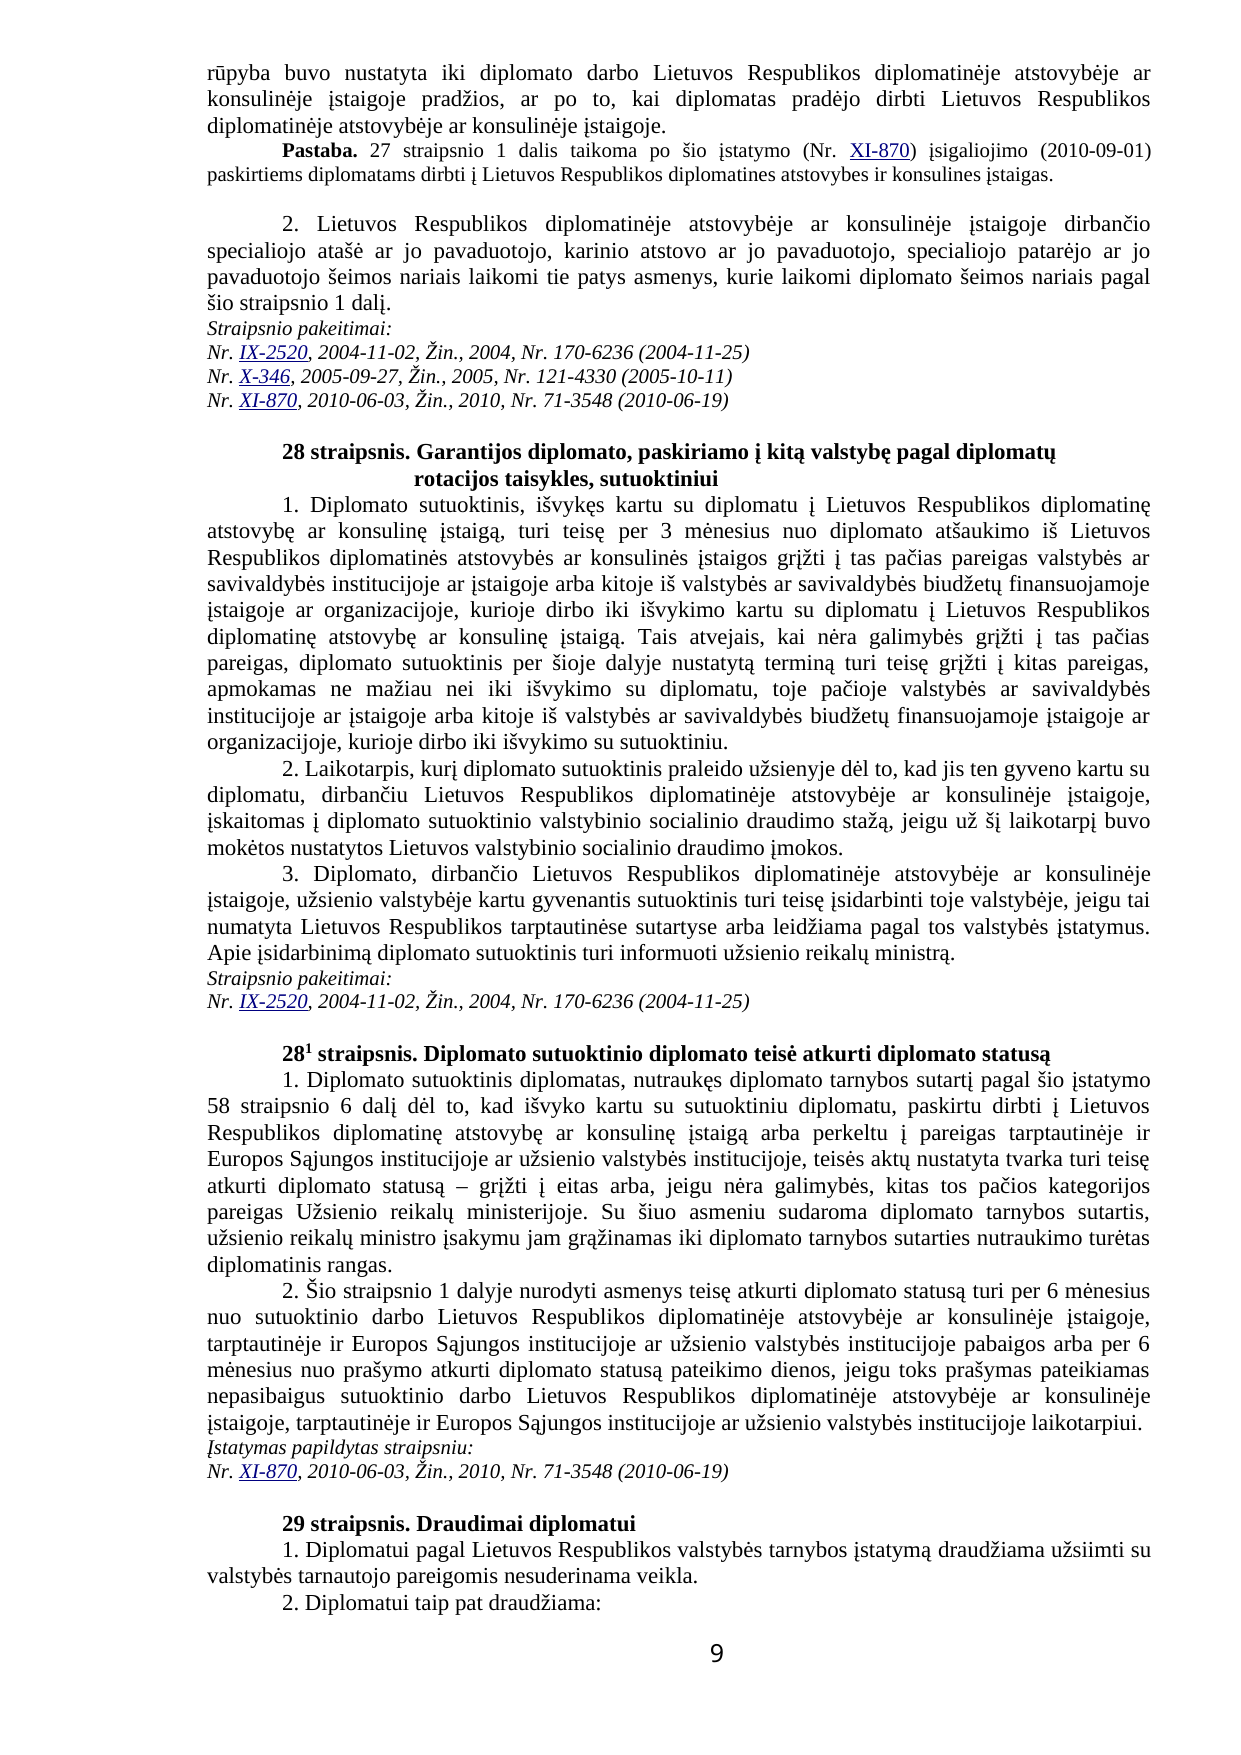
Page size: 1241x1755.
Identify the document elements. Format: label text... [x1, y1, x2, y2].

text 29 straipsnis. Draudimai diplomatui [207, 1510, 1152, 1536]
text 1. Diplomato sutuoktinis diplomatas, nutraukęs diplomato tarnybos sutartį pagal šio įstatymo 58 straipsnio 6 dalį dėl to, kad išvyko kartu su sutuoktiniu diplomatu, paskirtu dirbti į Lietuvos Respublikos diplomatinę atstovybę ar konsulinę įstaigą arba perkeltu į pareigas tarptautinėje ir Europos Sąjungos institucijoje ar užsienio valstybės institucijoje, teisės aktų nustatyta tvarka turi teisę atkurti diplomato statusą – grįžti į eitas arba, jeigu nėra galimybės, kitas tos pačios kategorijos pareigas Užsienio reikalų ministerijoje. Su šiuo asmeniu sudaroma diplomato tarnybos sutartis, užsienio reikalų ministro įsakymu jam grąžinamas iki diplomato tarnybos sutarties nutraukimo turėtas diplomatinis rangas. [207, 1066, 1152, 1277]
text Pastaba. 27 straipsnio 1 dalis taikoma po šio įstatymo (Nr. XI-870) įsigaliojimo (2010-09-01) paskirtiems diplomatams dirbti į Lietuvos Respublikos diplomatines atstovybes ir konsulines įstaigas. [207, 138, 1152, 186]
text rūpyba buvo nustatyta iki diplomato darbo Lietuvos Respublikos diplomatinėje atstovybėje ar konsulinėje įstaigoje pradžios, ar po to, kai diplomatas pradėjo dirbti Lietuvos Respublikos diplomatinėje atstovybėje ar konsulinėje įstaigoje. [207, 59, 1152, 138]
text Nr. XI-870, 2010-06-03, Žin., 2010, Nr. 71-3548 (2010-06-19) [207, 388, 1152, 412]
text 1. Diplomato sutuoktinis, išvykęs kartu su diplomatu į Lietuvos Respublikos diplomatinę atstovybę ar konsulinę įstaigą, turi teisę per 3 mėnesius nuo diplomato atšaukimo iš Lietuvos Respublikos diplomatinės atstovybės ar konsulinės įstaigos grįžti į tas pačias pareigas valstybės ar savivaldybės institucijoje ar įstaigoje arba kitoje iš valstybės ar savivaldybės biudžetų finansuojamoje įstaigoje ar organizacijoje, kurioje dirbo iki išvykimo kartu su diplomatu į Lietuvos Respublikos diplomatinę atstovybę ar konsulinę įstaigą. Tais atvejais, kai nėra galimybės grįžti į tas pačias pareigas, diplomato sutuoktinis per šioje dalyje nustatytą terminą turi teisę grįžti į kitas pareigas, apmokamas ne mažiau nei iki išvykimo su diplomatu, toje pačioje valstybės ar savivaldybės institucijoje ar įstaigoje arba kitoje iš valstybės ar savivaldybės biudžetų finansuojamoje įstaigoje ar organizacijoje, kurioje dirbo iki išvykimo su sutuoktiniu. [207, 491, 1152, 754]
text 2. Laikotarpis, kurį diplomato sutuoktinis praleido užsienyje dėl to, kad jis ten gyveno kartu su diplomatu, dirbančiu Lietuvos Respublikos diplomatinėje atstovybėje ar konsulinėje įstaigoje, įskaitomas į diplomato sutuoktinio valstybinio socialinio draudimo stažą, jeigu už šį laikotarpį buvo mokėtos nustatytos Lietuvos valstybinio socialinio draudimo įmokos. [207, 754, 1152, 860]
text 1. Diplomatui pagal Lietuvos Respublikos valstybės tarnybos įstatymą draudžiama užsiimti su valstybės tarnautojo pareigomis nesuderinama veikla. [207, 1536, 1152, 1589]
text Nr. IX-2520, 2004-11-02, Žin., 2004, Nr. 170-6236 (2004-11-25) [207, 989, 1152, 1013]
text 2. Šio straipsnio 1 dalyje nurodyti asmenys teisę atkurti diplomato statusą turi per 6 mėnesius nuo sutuoktinio darbo Lietuvos Respublikos diplomatinėje atstovybėje ar konsulinėje įstaigoje, tarptautinėje ir Europos Sąjungos institucijoje ar užsienio valstybės institucijoje pabaigos arba per 6 mėnesius nuo prašymo atkurti diplomato statusą pateikimo dienos, jeigu toks prašymas pateikiamas nepasibaigus sutuoktinio darbo Lietuvos Respublikos diplomatinėje atstovybėje ar konsulinėje įstaigoje, tarptautinėje ir Europos Sąjungos institucijoje ar užsienio valstybės institucijoje laikotarpiui. [207, 1277, 1152, 1435]
text 3. Diplomato, dirbančio Lietuvos Respublikos diplomatinėje atstovybėje ar konsulinėje įstaigoje, užsienio valstybėje kartu gyvenantis sutuoktinis turi teisę įsidarbinti toje valstybėje, jeigu tai numatyta Lietuvos Respublikos tarptautinėse sutartyse arba leidžiama pagal tos valstybės įstatymus. Apie įsidarbinimą diplomato sutuoktinis turi informuoti užsienio reikalų ministrą. [207, 860, 1152, 965]
text Nr. IX-2520, 2004-11-02, Žin., 2004, Nr. 170-6236 (2004-11-25) [207, 340, 1152, 364]
text Straipsnio pakeitimai: [207, 316, 1152, 340]
text Nr. X-346, 2005-09-27, Žin., 2005, Nr. 121-4330 (2005-10-11) [207, 364, 1152, 388]
text 2. Diplomatui taip pat draudžiama: [207, 1589, 1152, 1615]
text rotacijos taisykles, sutuoktiniui [413, 465, 1152, 491]
text 2. Lietuvos Respublikos diplomatinėje atstovybėje ar konsulinėje įstaigoje dirbančio specialiojo atašė ar jo pavaduotojo, karinio atstovo ar jo pavaduotojo, specialiojo patarėjo ar jo pavaduotojo šeimos nariais laikomi tie patys asmenys, kurie laikomi diplomato šeimos nariais pagal šio straipsnio 1 dalį. [207, 210, 1152, 316]
text Straipsnio pakeitimai: [207, 965, 1152, 989]
text 28 straipsnis. Garantijos diplomato, paskiriamo į kitą valstybę pagal diplomatų [282, 438, 1152, 465]
text Įstatymas papildytas straipsniu: [207, 1435, 1152, 1459]
text 281 straipsnis. Diplomato sutuoktinio diplomato teisė atkurti diplomato statusą [282, 1040, 1152, 1066]
text Nr. XI-870, 2010-06-03, Žin., 2010, Nr. 71-3548 (2010-06-19) [207, 1459, 1152, 1483]
